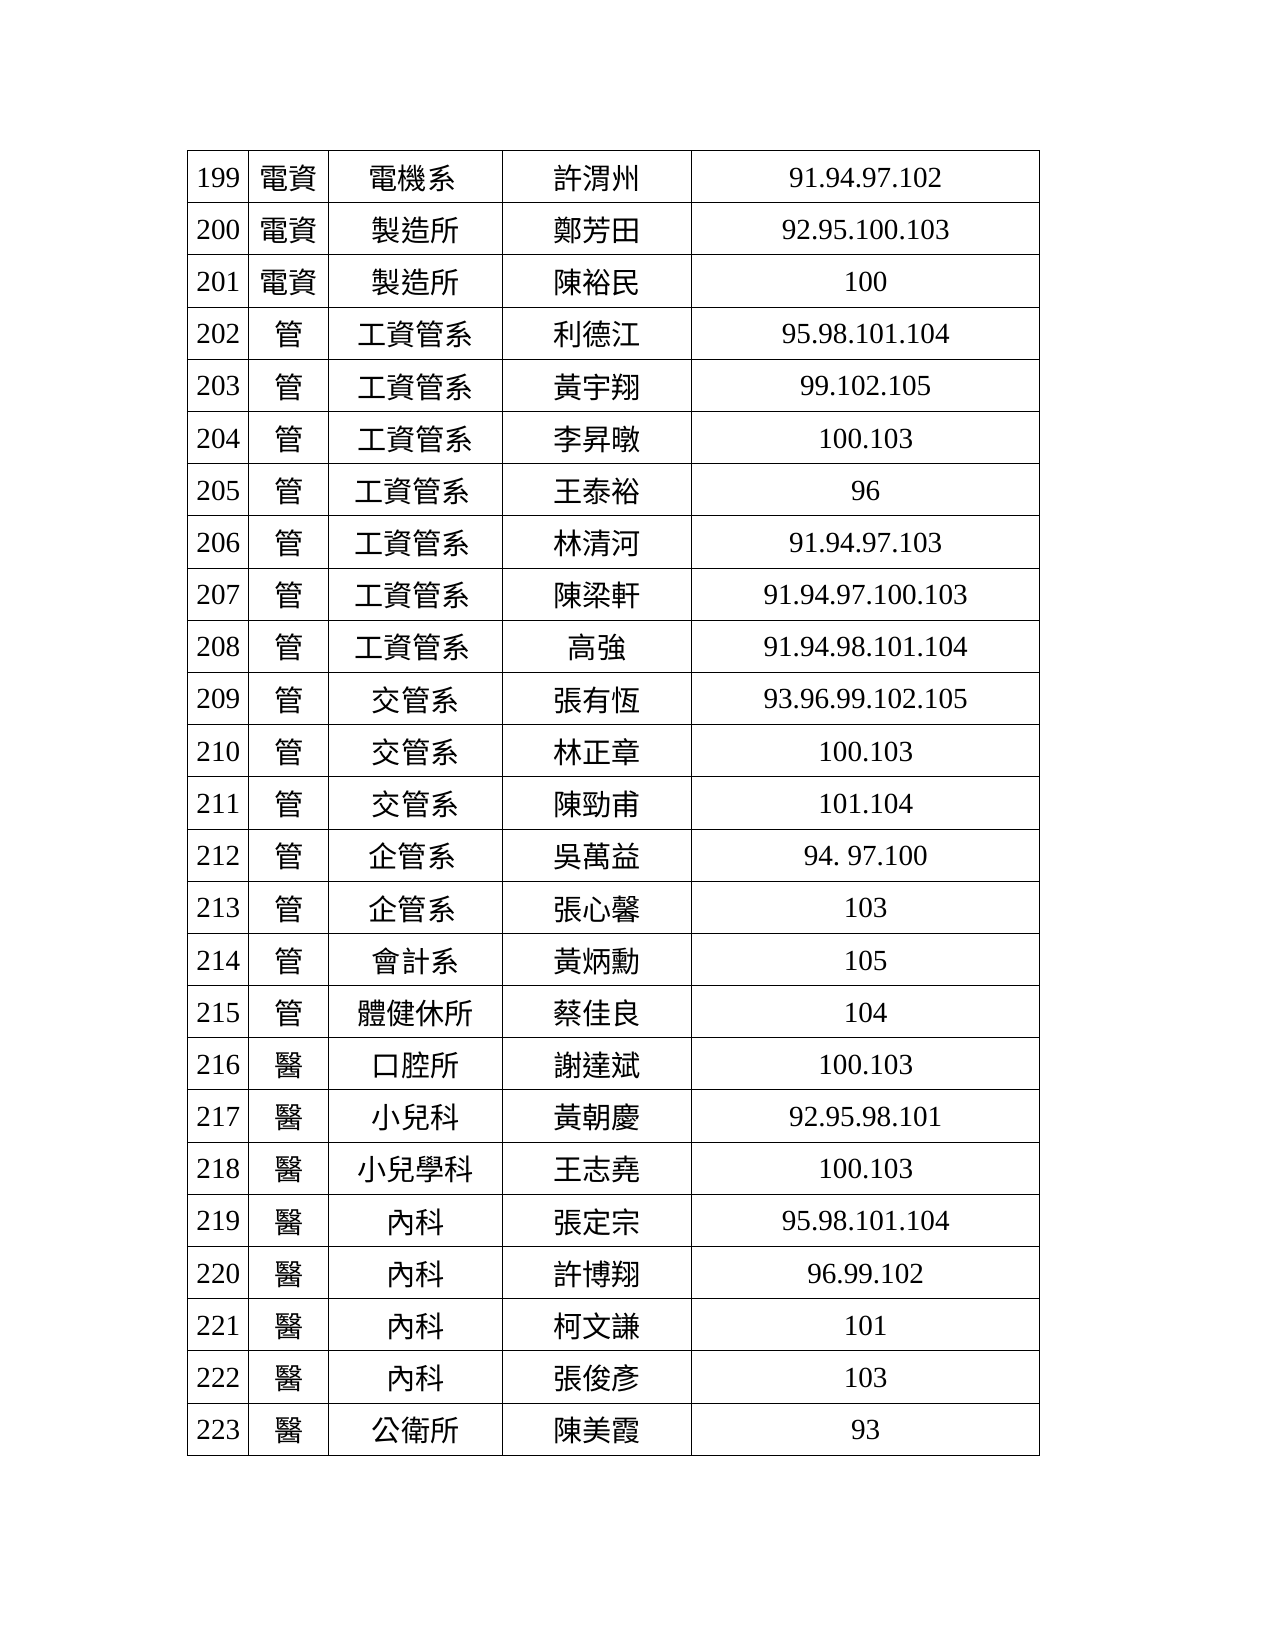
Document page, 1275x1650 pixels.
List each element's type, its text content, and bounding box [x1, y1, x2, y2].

table_cell 工資管系 [329, 360, 502, 411]
table_cell 96 [692, 464, 1039, 515]
table_cell 張定宗 [503, 1195, 691, 1246]
table_cell 管 [249, 725, 328, 776]
table_cell 管 [249, 986, 328, 1037]
table_cell 交管系 [329, 777, 502, 828]
table_cell 黃炳勳 [503, 934, 691, 985]
table_cell 93 [692, 1404, 1039, 1455]
table_cell 209 [188, 673, 248, 724]
table_cell 企管系 [329, 882, 502, 933]
table_cell 201 [188, 255, 248, 307]
table_cell 管 [249, 516, 328, 567]
table_cell 220 [188, 1247, 248, 1298]
table_cell 213 [188, 882, 248, 933]
table_cell 謝達斌 [503, 1038, 691, 1089]
table_cell 林清河 [503, 516, 691, 567]
table_cell 204 [188, 412, 248, 463]
table_cell 103 [692, 882, 1039, 933]
table_cell 95.98.101.104 [692, 1195, 1039, 1246]
table_cell 小兒科 [329, 1090, 502, 1142]
table_cell 電資 [249, 203, 328, 254]
table_cell 管 [249, 830, 328, 881]
table_cell 208 [188, 621, 248, 672]
table_cell 211 [188, 777, 248, 828]
table_cell 吳萬益 [503, 830, 691, 881]
table_cell 91.94.97.100.103 [692, 569, 1039, 620]
table_cell 218 [188, 1143, 248, 1194]
table_cell 100.103 [692, 412, 1039, 463]
table_cell 醫 [249, 1404, 328, 1455]
table_cell 101 [692, 1299, 1039, 1350]
table_cell 陳梁軒 [503, 569, 691, 620]
table_cell 醫 [249, 1090, 328, 1142]
table_cell 製造所 [329, 203, 502, 254]
table_cell 陳勁甫 [503, 777, 691, 828]
table_cell 蔡佳良 [503, 986, 691, 1037]
table_cell 219 [188, 1195, 248, 1246]
table_cell 95.98.101.104 [692, 308, 1039, 359]
table_cell 醫 [249, 1195, 328, 1246]
table_cell 張俊彥 [503, 1351, 691, 1402]
table_cell 體健休所 [329, 986, 502, 1037]
table_cell 223 [188, 1404, 248, 1455]
table_cell 企管系 [329, 830, 502, 881]
table_cell 工資管系 [329, 569, 502, 620]
table_cell 200 [188, 203, 248, 254]
table_cell 許渭州 [503, 151, 691, 202]
table_cell 鄭芳田 [503, 203, 691, 254]
table_cell 管 [249, 360, 328, 411]
table_cell 公衛所 [329, 1404, 502, 1455]
table_cell 管 [249, 621, 328, 672]
table_cell 管 [249, 673, 328, 724]
table_cell 內科 [329, 1351, 502, 1402]
table_cell 製造所 [329, 255, 502, 307]
table_cell 柯文謙 [503, 1299, 691, 1350]
table_cell 214 [188, 934, 248, 985]
table_cell 張心馨 [503, 882, 691, 933]
table_cell 103 [692, 1351, 1039, 1402]
table_cell 工資管系 [329, 308, 502, 359]
table_cell 100.103 [692, 725, 1039, 776]
table_cell 99.102.105 [692, 360, 1039, 411]
table_cell 212 [188, 830, 248, 881]
table_cell 內科 [329, 1299, 502, 1350]
table_cell 陳裕民 [503, 255, 691, 307]
table_cell 交管系 [329, 725, 502, 776]
table_cell 電資 [249, 151, 328, 202]
table_cell 電資 [249, 255, 328, 307]
table_cell 217 [188, 1090, 248, 1142]
table_cell 105 [692, 934, 1039, 985]
table_cell 醫 [249, 1351, 328, 1402]
table_cell 199 [188, 151, 248, 202]
table_cell 210 [188, 725, 248, 776]
table_cell 221 [188, 1299, 248, 1350]
table_cell 216 [188, 1038, 248, 1089]
table_cell 黃宇翔 [503, 360, 691, 411]
table_cell 100.103 [692, 1038, 1039, 1089]
table_cell 215 [188, 986, 248, 1037]
table_cell 96.99.102 [692, 1247, 1039, 1298]
table_cell 222 [188, 1351, 248, 1402]
table_cell 利德江 [503, 308, 691, 359]
table_cell 林正章 [503, 725, 691, 776]
table_cell 92.95.98.101 [692, 1090, 1039, 1142]
table_cell 高強 [503, 621, 691, 672]
table_cell 內科 [329, 1247, 502, 1298]
table_cell 工資管系 [329, 516, 502, 567]
table_cell 管 [249, 569, 328, 620]
table_cell 93.96.99.102.105 [692, 673, 1039, 724]
table_cell 內科 [329, 1195, 502, 1246]
table_cell 工資管系 [329, 412, 502, 463]
table_cell 91.94.97.103 [692, 516, 1039, 567]
table_cell 醫 [249, 1038, 328, 1089]
table_cell 張有恆 [503, 673, 691, 724]
table_cell 工資管系 [329, 621, 502, 672]
table_cell 100 [692, 255, 1039, 307]
table_cell 王志堯 [503, 1143, 691, 1194]
table_cell 管 [249, 934, 328, 985]
table_cell 許博翔 [503, 1247, 691, 1298]
table_cell 104 [692, 986, 1039, 1037]
table_cell 91.94.98.101.104 [692, 621, 1039, 672]
table_cell 202 [188, 308, 248, 359]
table_cell 口腔所 [329, 1038, 502, 1089]
table_cell 陳美霞 [503, 1404, 691, 1455]
table_cell 李昇暾 [503, 412, 691, 463]
table_cell 管 [249, 777, 328, 828]
table_cell 92.95.100.103 [692, 203, 1039, 254]
table_cell 醫 [249, 1143, 328, 1194]
table_cell 207 [188, 569, 248, 620]
table_cell 管 [249, 882, 328, 933]
table_cell 206 [188, 516, 248, 567]
table_cell 203 [188, 360, 248, 411]
table_cell 會計系 [329, 934, 502, 985]
table_cell 交管系 [329, 673, 502, 724]
table_cell 黃朝慶 [503, 1090, 691, 1142]
table_cell 工資管系 [329, 464, 502, 515]
table_cell 94. 97.100 [692, 830, 1039, 881]
table_cell 小兒學科 [329, 1143, 502, 1194]
table_cell 醫 [249, 1299, 328, 1350]
table_cell 101.104 [692, 777, 1039, 828]
table_cell 電機系 [329, 151, 502, 202]
table_cell 王泰裕 [503, 464, 691, 515]
table_cell 管 [249, 412, 328, 463]
table_cell 管 [249, 464, 328, 515]
table_cell 管 [249, 308, 328, 359]
table_cell 205 [188, 464, 248, 515]
table_cell 91.94.97.102 [692, 151, 1039, 202]
table_cell 100.103 [692, 1143, 1039, 1194]
table_cell 醫 [249, 1247, 328, 1298]
